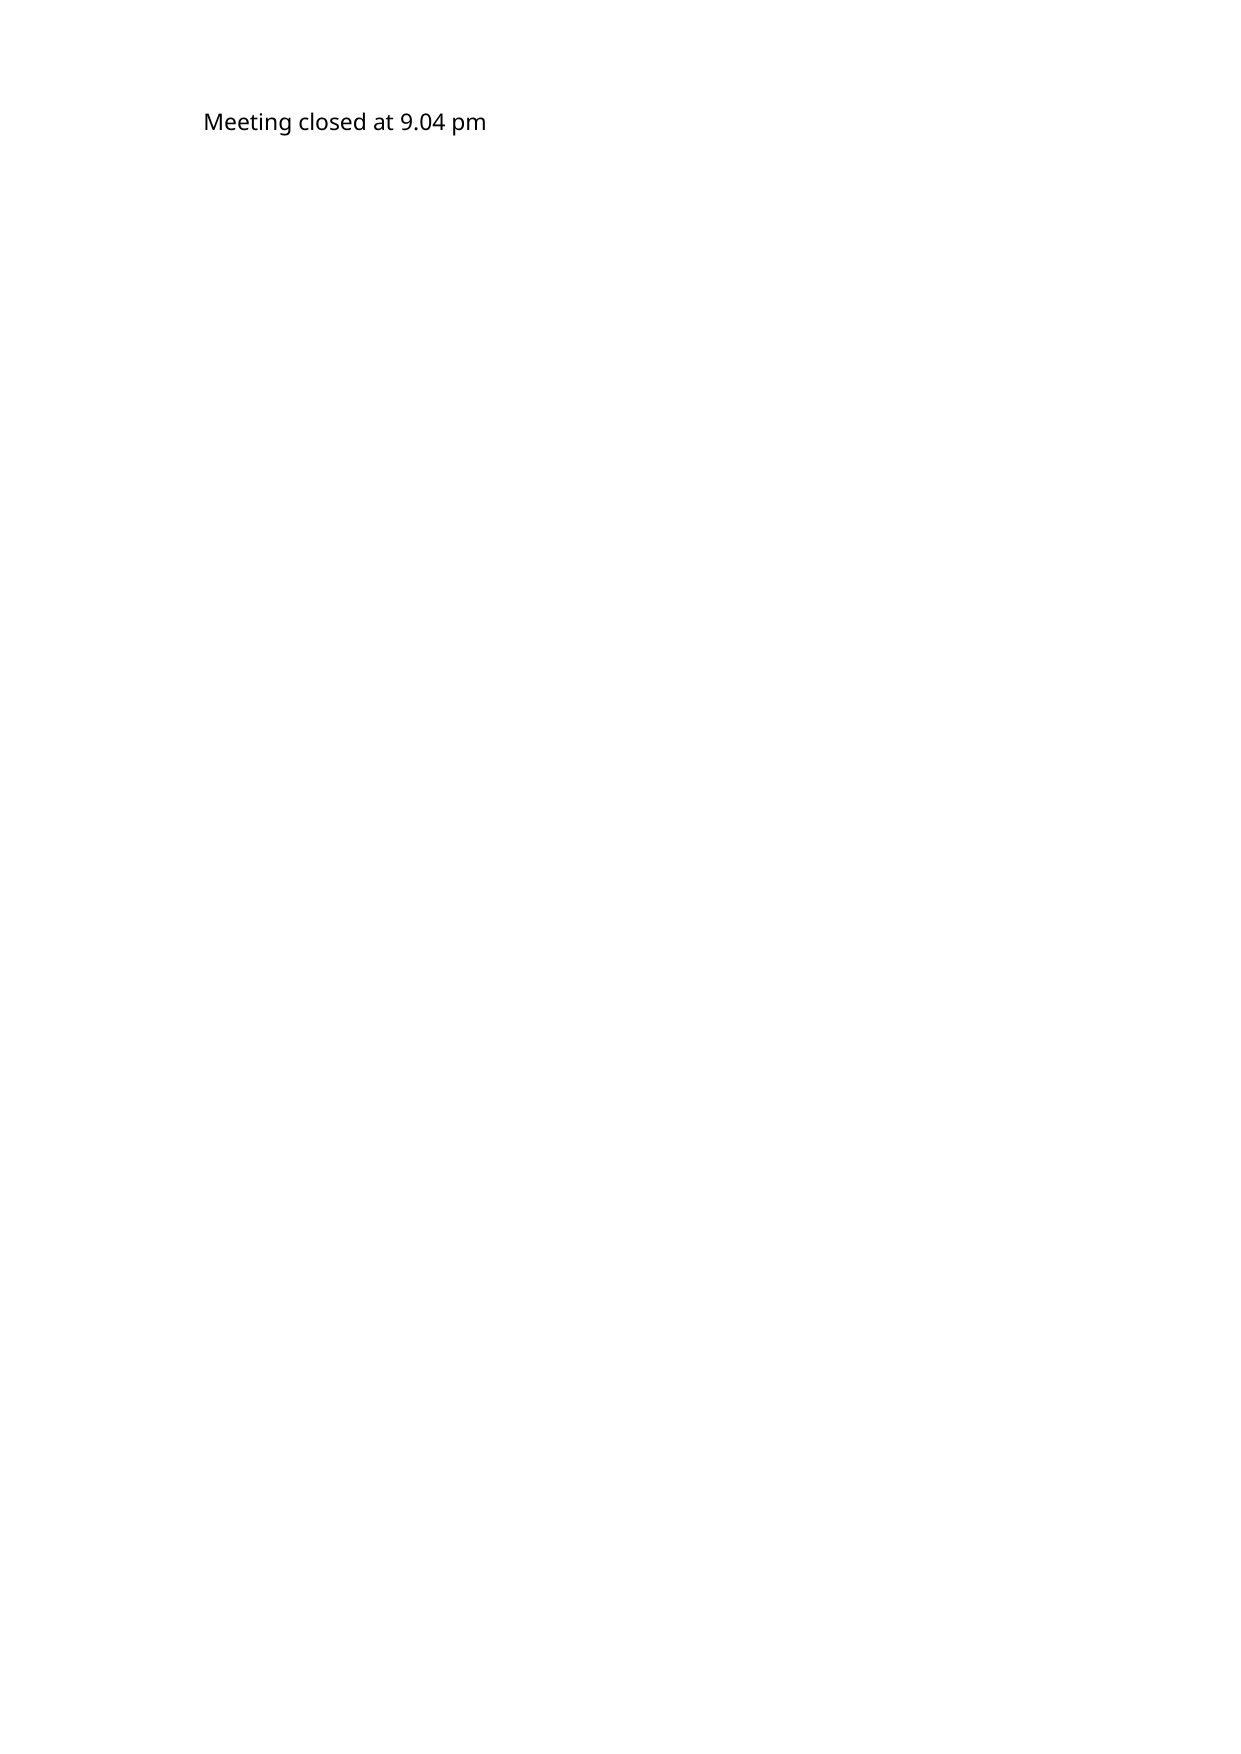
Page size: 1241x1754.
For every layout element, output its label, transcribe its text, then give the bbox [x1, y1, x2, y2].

text Meeting closed at 9.04 pm [128, 106, 1134, 138]
